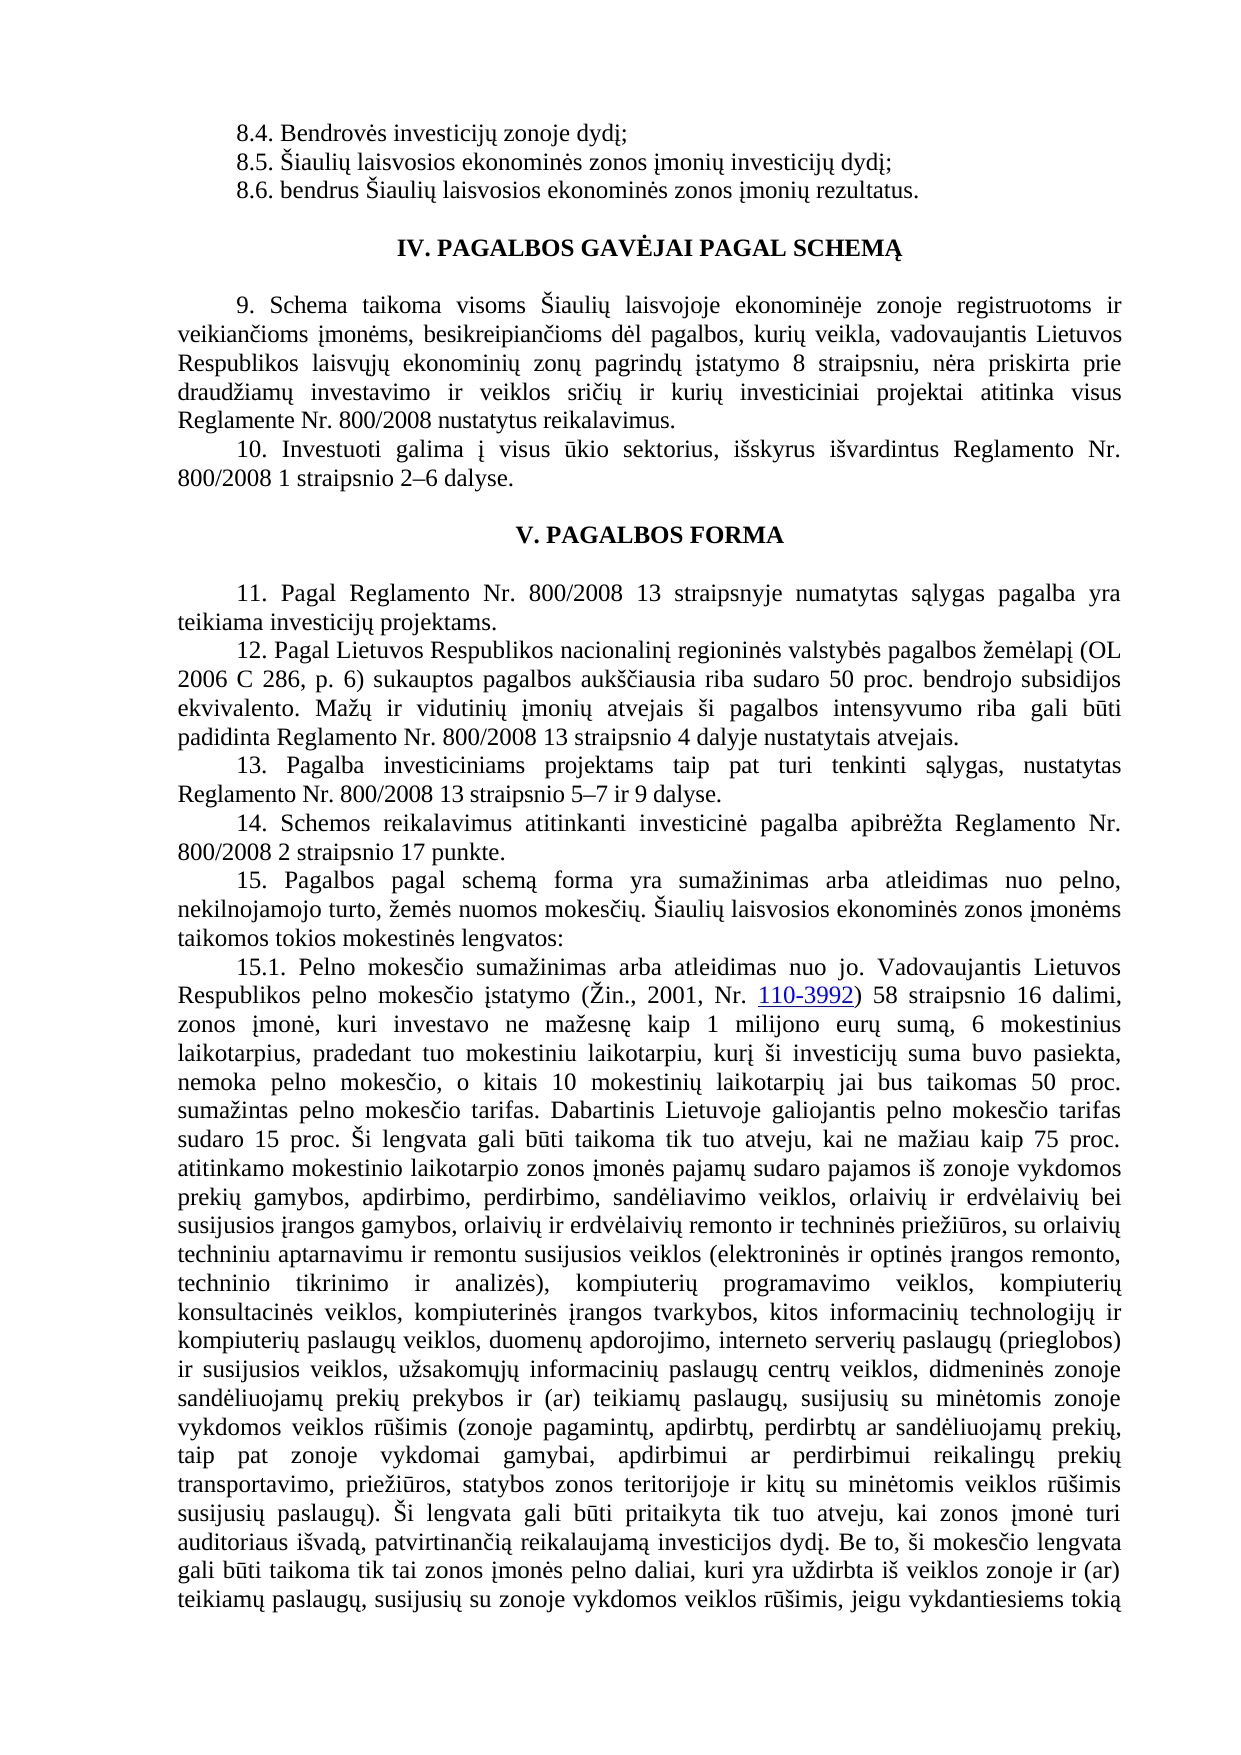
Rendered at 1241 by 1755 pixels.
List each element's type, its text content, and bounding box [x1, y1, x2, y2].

text 15. Pagalbos pagal schemą forma yra sumažinimas arba atleidimas nuo pelno, nekilnojamojo turto, žemės nuomos mokesčių. Šiaulių laisvosios ekonominės zonos įmonėms taikomos tokios mokestinės lengvatos: [177, 866, 1122, 952]
text 14. Schemos reikalavimus atitinkanti investicinė pagalba apibrėžta Reglamento Nr. 800/2008 2 straipsnio 17 punkte. [177, 808, 1122, 866]
text 8.6. bendrus Šiaulių laisvosios ekonominės zonos įmonių rezultatus. [177, 176, 1122, 204]
text IV. PAGALBOS GAVĖJAI PAGAL SCHEMĄ [177, 233, 1122, 262]
text 15.1. Pelno mokesčio sumažinimas arba atleidimas nuo jo. Vadovaujantis Lietuvos Respublikos pelno mokesčio įstatymo (Žin., 2001, Nr. 110-3992) 58 straipsnio 16 dalimi, zonos įmonė, kuri investavo ne mažesnę kaip 1 milijono eurų sumą, 6 mokestinius laikotarpius, pradedant tuo mokestiniu laikotarpiu, kurį ši investicijų suma buvo pasiekta, nemoka pelno mokesčio, o kitais 10 mokestinių laikotarpių jai bus taikomas 50 proc. sumažintas pelno mokesčio tarifas. Dabartinis Lietuvoje galiojantis pelno mokesčio tarifas sudaro 15 proc. Ši lengvata gali būti taikoma tik tuo atveju, kai ne mažiau kaip 75 proc. atitinkamo mokestinio laikotarpio zonos įmonės pajamų sudaro pajamos iš zonoje vykdomos prekių gamybos, apdirbimo, perdirbimo, sandėliavimo veiklos, orlaivių ir erdvėlaivių bei susijusios įrangos gamybos, orlaivių ir erdvėlaivių remonto ir techninės priežiūros, su orlaivių techniniu aptarnavimu ir remontu susijusios veiklos (elektroninės ir optinės įrangos remonto, techninio tikrinimo ir analizės), kompiuterių programavimo veiklos, kompiuterių konsultacinės veiklos, kompiuterinės įrangos tvarkybos, kitos informacinių technologijų ir kompiuterių paslaugų veiklos, duomenų apdorojimo, interneto serverių paslaugų (prieglobos) ir susijusios veiklos, užsakomųjų informacinių paslaugų centrų veiklos, didmeninės zonoje sandėliuojamų prekių prekybos ir (ar) teikiamų paslaugų, susijusių su minėtomis zonoje vykdomos veiklos rūšimis (zonoje pagamintų, apdirbtų, perdirbtų ar sandėliuojamų prekių, taip pat zonoje vykdomai gamybai, apdirbimui ar perdirbimui reikalingų prekių transportavimo, priežiūros, statybos zonos teritorijoje ir kitų su minėtomis veiklos rūšimis susijusių paslaugų). Ši lengvata gali būti pritaikyta tik tuo atveju, kai zonos įmonė turi auditoriaus išvadą, patvirtinančią reikalaujamą investicijos dydį. Be to, ši mokesčio lengvata gali būti taikoma tik tai zonos įmonės pelno daliai, kuri yra uždirbta iš veiklos zonoje ir (ar) teikiamų paslaugų, susijusių su zonoje vykdomos veiklos rūšimis, jeigu vykdantiesiems tokią [177, 952, 1122, 1613]
text 10. Investuoti galima į visus ūkio sektorius, išskyrus išvardintus Reglamento Nr. 800/2008 1 straipsnio 2–6 dalyse. [177, 434, 1122, 492]
text 11. Pagal Reglamento Nr. 800/2008 13 straipsnyje numatytas sąlygas pagalba yra teikiama investicijų projektams. [177, 578, 1122, 636]
text 12. Pagal Lietuvos Respublikos nacionalinį regioninės valstybės pagalbos žemėlapį (OL 2006 C 286, p. 6) sukauptos pagalbos aukščiausia riba sudaro 50 proc. bendrojo subsidijos ekvivalento. Mažų ir vidutinių įmonių atvejais ši pagalbos intensyvumo riba gali būti padidinta Reglamento Nr. 800/2008 13 straipsnio 4 dalyje nustatytais atvejais. [177, 636, 1122, 751]
text 8.4. Bendrovės investicijų zonoje dydį; [177, 118, 1122, 147]
text 8.5. Šiaulių laisvosios ekonominės zonos įmonių investicijų dydį; [177, 147, 1122, 176]
text 9. Schema taikoma visoms Šiaulių laisvojoje ekonominėje zonoje registruotoms ir veikiančioms įmonėms, besikreipiančioms dėl pagalbos, kurių veikla, vadovaujantis Lietuvos Respublikos laisvųjų ekonominių zonų pagrindų įstatymo 8 straipsniu, nėra priskirta prie draudžiamų investavimo ir veiklos sričių ir kurių investiciniai projektai atitinka visus Reglamente Nr. 800/2008 nustatytus reikalavimus. [177, 291, 1122, 434]
text 13. Pagalba investiciniams projektams taip pat turi tenkinti sąlygas, nustatytas Reglamento Nr. 800/2008 13 straipsnio 5–7 ir 9 dalyse. [177, 751, 1122, 808]
text V. PAGALBOS FORMA [177, 521, 1122, 549]
